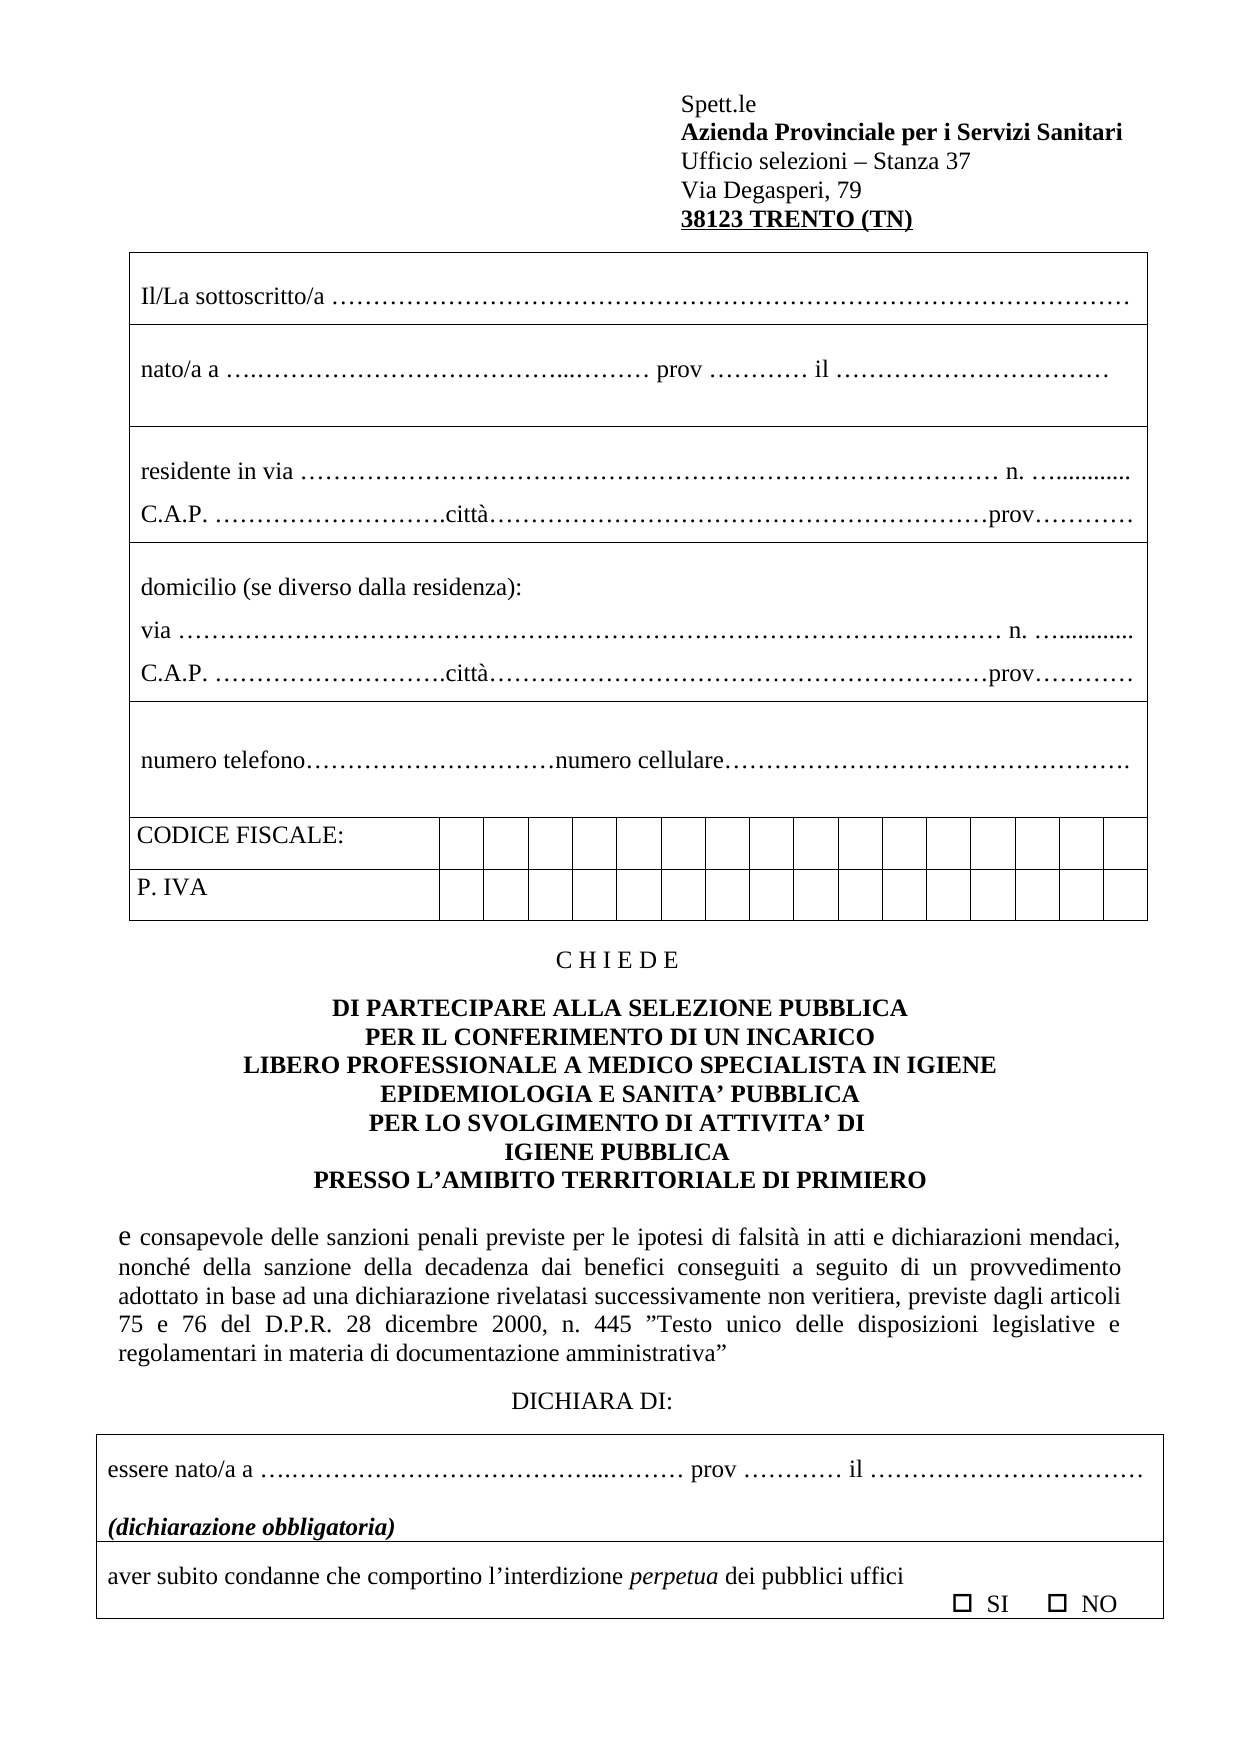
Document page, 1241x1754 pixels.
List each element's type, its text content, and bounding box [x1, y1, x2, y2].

table_cell [883, 818, 926, 868]
table_cell [706, 818, 749, 868]
table_cell [794, 870, 838, 920]
table_cell [927, 870, 970, 920]
table_cell [1104, 818, 1147, 868]
table_cell [662, 870, 705, 920]
table_cell [1104, 870, 1147, 920]
text EPIDEMIOLOGIA E SANITA’ PUBBLICA [118, 1079, 1122, 1108]
table_cell [440, 870, 483, 920]
table_header essere nato/a a ….………………………………...……… prov ………… il …………………………… (dichiarazione obbligatoria) [97, 1435, 1163, 1541]
table_cell [839, 870, 882, 920]
table_cell [617, 818, 661, 868]
text DICHIARA DI: [62, 1386, 1122, 1415]
text LIBERO PROFESSIONALE A MEDICO SPECIALISTA IN IGIENE [118, 1051, 1122, 1079]
table_cell [484, 818, 528, 868]
text DI PARTECIPARE ALLA SELEZIONE PUBBLICA [118, 993, 1122, 1022]
table_cell [794, 818, 838, 868]
table_cell [617, 870, 661, 920]
table_cell [73, 1541, 96, 1618]
table_cell aver subito condanne che comportino l’interdizione perpetua dei pubblici uffici  SI  NO [97, 1542, 1163, 1618]
table_cell [706, 870, 749, 920]
text PER IL CONFERIMENTO DI UN INCARICO [118, 1022, 1122, 1051]
table_cell [750, 818, 793, 868]
text Azienda Provinciale per i Servizi Sanitari [681, 117, 1131, 146]
text IGIENE PUBBLICA [118, 1137, 1122, 1166]
table_cell [971, 818, 1015, 868]
table_cell [1016, 870, 1059, 920]
table_header Il/La sottoscritto/a …………………………………………………………………………………… [130, 253, 1147, 324]
table_cell numero telefono…………………………numero cellulare…………………………………………. [130, 702, 1147, 817]
table_cell [440, 818, 483, 868]
text Ufficio selezioni – Stanza 37 [681, 146, 1122, 175]
table_cell residente in via ………………………………………………………………………… n. …............ C.A.P. ……………………….città……………………………………………………prov………… [130, 427, 1147, 542]
table_cell nato/a a ….………………………………...……… prov ………… il …………………………… [130, 325, 1147, 426]
table_cell [927, 818, 970, 868]
table_cell [662, 818, 705, 868]
table_cell [839, 818, 882, 868]
table_cell [1060, 870, 1103, 920]
table_cell [883, 870, 926, 920]
table_cell [1016, 818, 1059, 868]
table_cell [529, 870, 572, 920]
text e consapevole delle sanzioni penali previste per le ipotesi di falsità in atti e dichiarazioni mendaci, nonché della sanzione della decadenza dai benefici conseguiti a seguito di un provvedimento adottato in base ad una dichiarazione rivelatasi successivamente non veritiera, previste dagli articoli 75 e 76 del D.P.R. 28 dicembre 2000, n. 445 ”Testo unico delle disposizioni legislative e regolamentari in materia di documentazione amministrativa” [118, 1218, 1122, 1367]
text Spett.le [681, 89, 1122, 117]
table_header [73, 1434, 96, 1541]
table_cell CODICE FISCALE: [130, 818, 439, 868]
table_cell P. IVA [130, 870, 439, 920]
text Via Degasperi, 79 [681, 175, 1122, 204]
text C H I E D E [118, 945, 1122, 974]
text PER LO SVOLGIMENTO DI ATTIVITA’ DI [118, 1108, 1122, 1137]
table_cell [484, 870, 528, 920]
table_cell [529, 818, 572, 868]
table_cell domicilio (se diverso dalla residenza): via ……………………………………………………………………………………… n. …............ C.A.P. ……………………….città……………………………………………………prov………… [130, 543, 1147, 701]
table_cell [750, 870, 793, 920]
table_cell [971, 870, 1015, 920]
table_cell [573, 870, 616, 920]
table_cell [1060, 818, 1103, 868]
table_cell [573, 818, 616, 868]
text PRESSO L’AMIBITO TERRITORIALE DI PRIMIERO [118, 1166, 1122, 1194]
text 38123 TRENTO (TN) [681, 204, 1122, 232]
